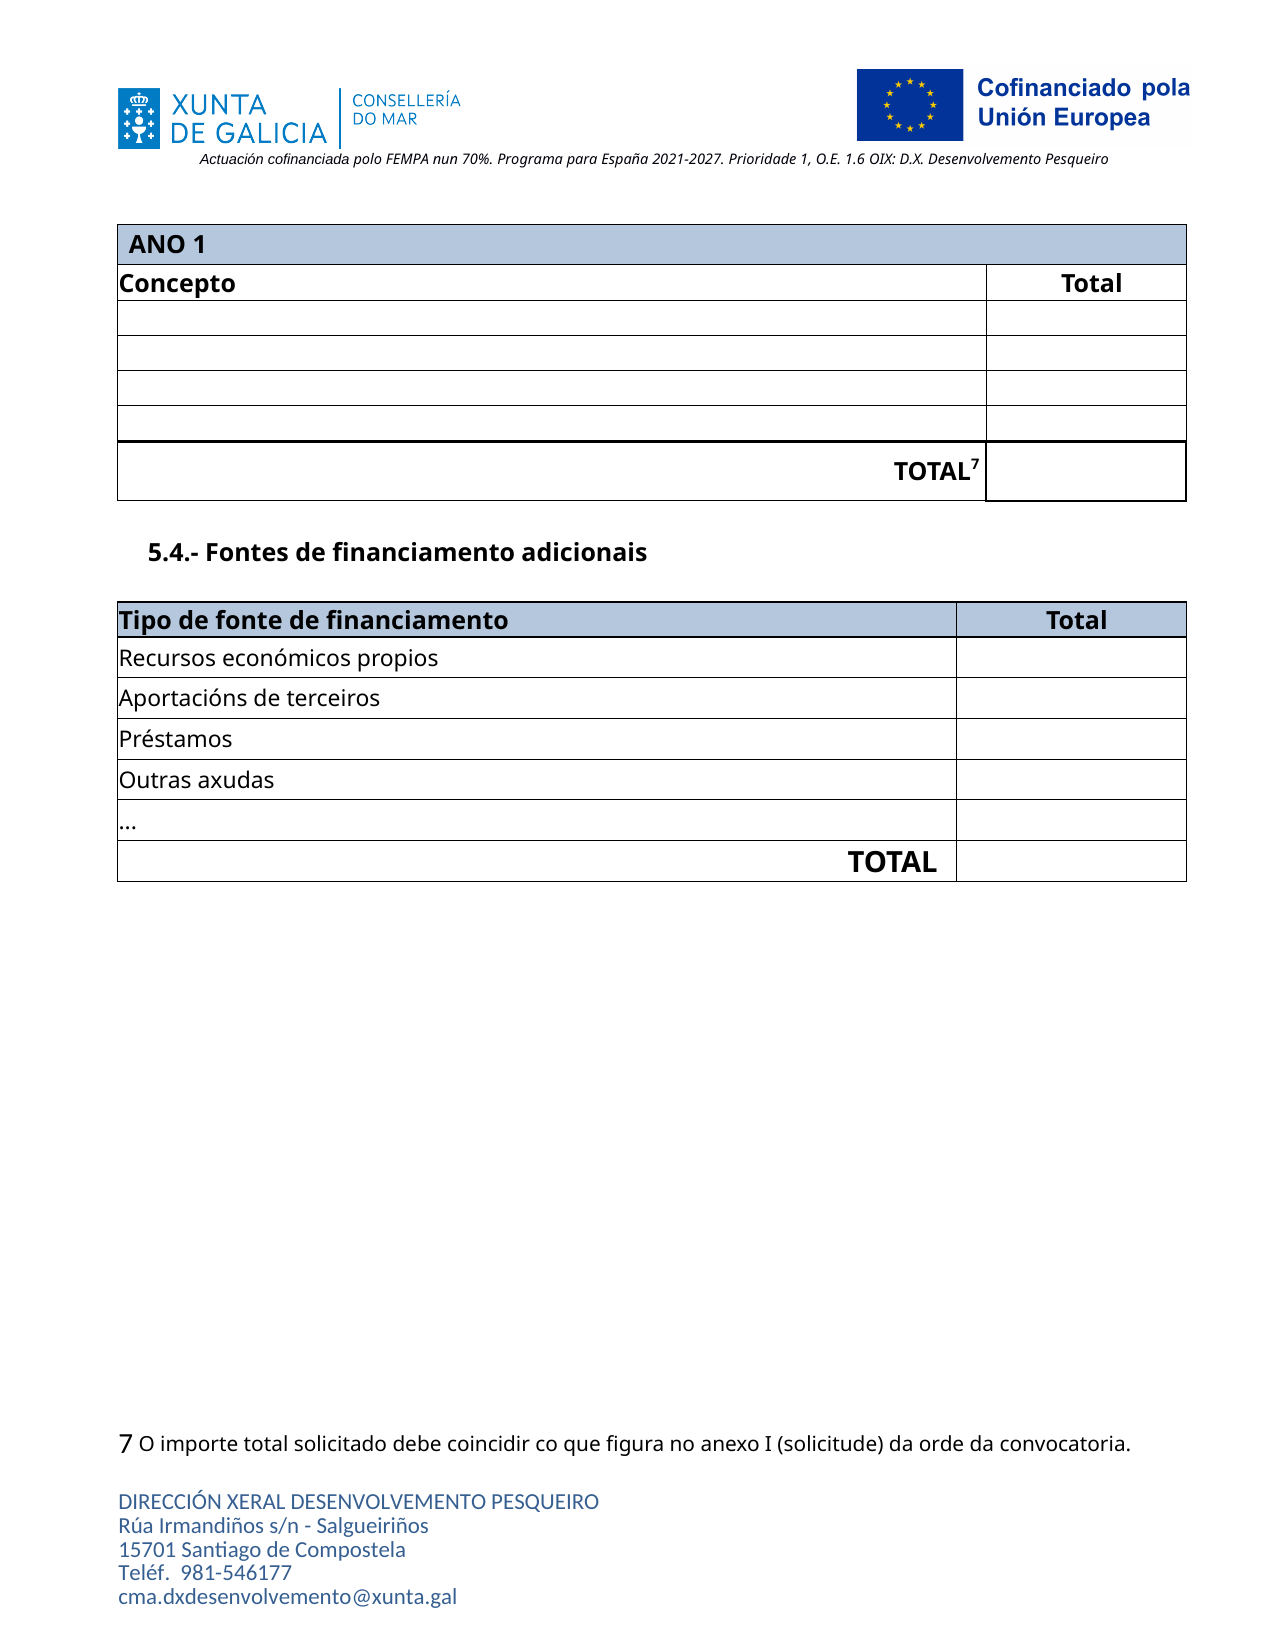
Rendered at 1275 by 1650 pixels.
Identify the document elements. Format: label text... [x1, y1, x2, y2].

table_cell [957, 841, 1186, 881]
subtitle 5.4.- Fontes de financiamento adicionais [148, 535, 1186, 569]
table_cell [957, 800, 1186, 840]
table_cell [957, 760, 1186, 799]
table_cell ... [118, 800, 956, 840]
table_cell [118, 406, 986, 440]
table_cell TOTAL [118, 841, 956, 881]
table_cell Total [987, 265, 1186, 300]
picture [118, 88, 461, 149]
table_header Total [957, 603, 1186, 636]
table_cell Recursos económicos propios [118, 638, 956, 677]
table_cell Outras axudas [118, 760, 956, 799]
table_cell [957, 638, 1186, 677]
table_cell [987, 371, 1186, 405]
table_cell [987, 301, 1186, 335]
table_cell [957, 719, 1186, 759]
table_header ANO 1 [118, 225, 1186, 264]
table_cell [987, 406, 1186, 440]
table_cell [118, 336, 986, 370]
table_cell [957, 678, 1186, 718]
table_cell Aportacións de terceiros [118, 678, 956, 718]
table_cell [118, 301, 986, 335]
table_cell TOTAL [118, 443, 985, 499]
table_cell Préstamos [118, 719, 956, 759]
table_cell Concepto [118, 265, 986, 300]
table_cell [987, 443, 1185, 499]
table_cell [987, 336, 1186, 370]
table_cell [118, 371, 986, 405]
table_header Tipo de fonte de financiamento [118, 603, 956, 636]
picture [851, 64, 1193, 147]
